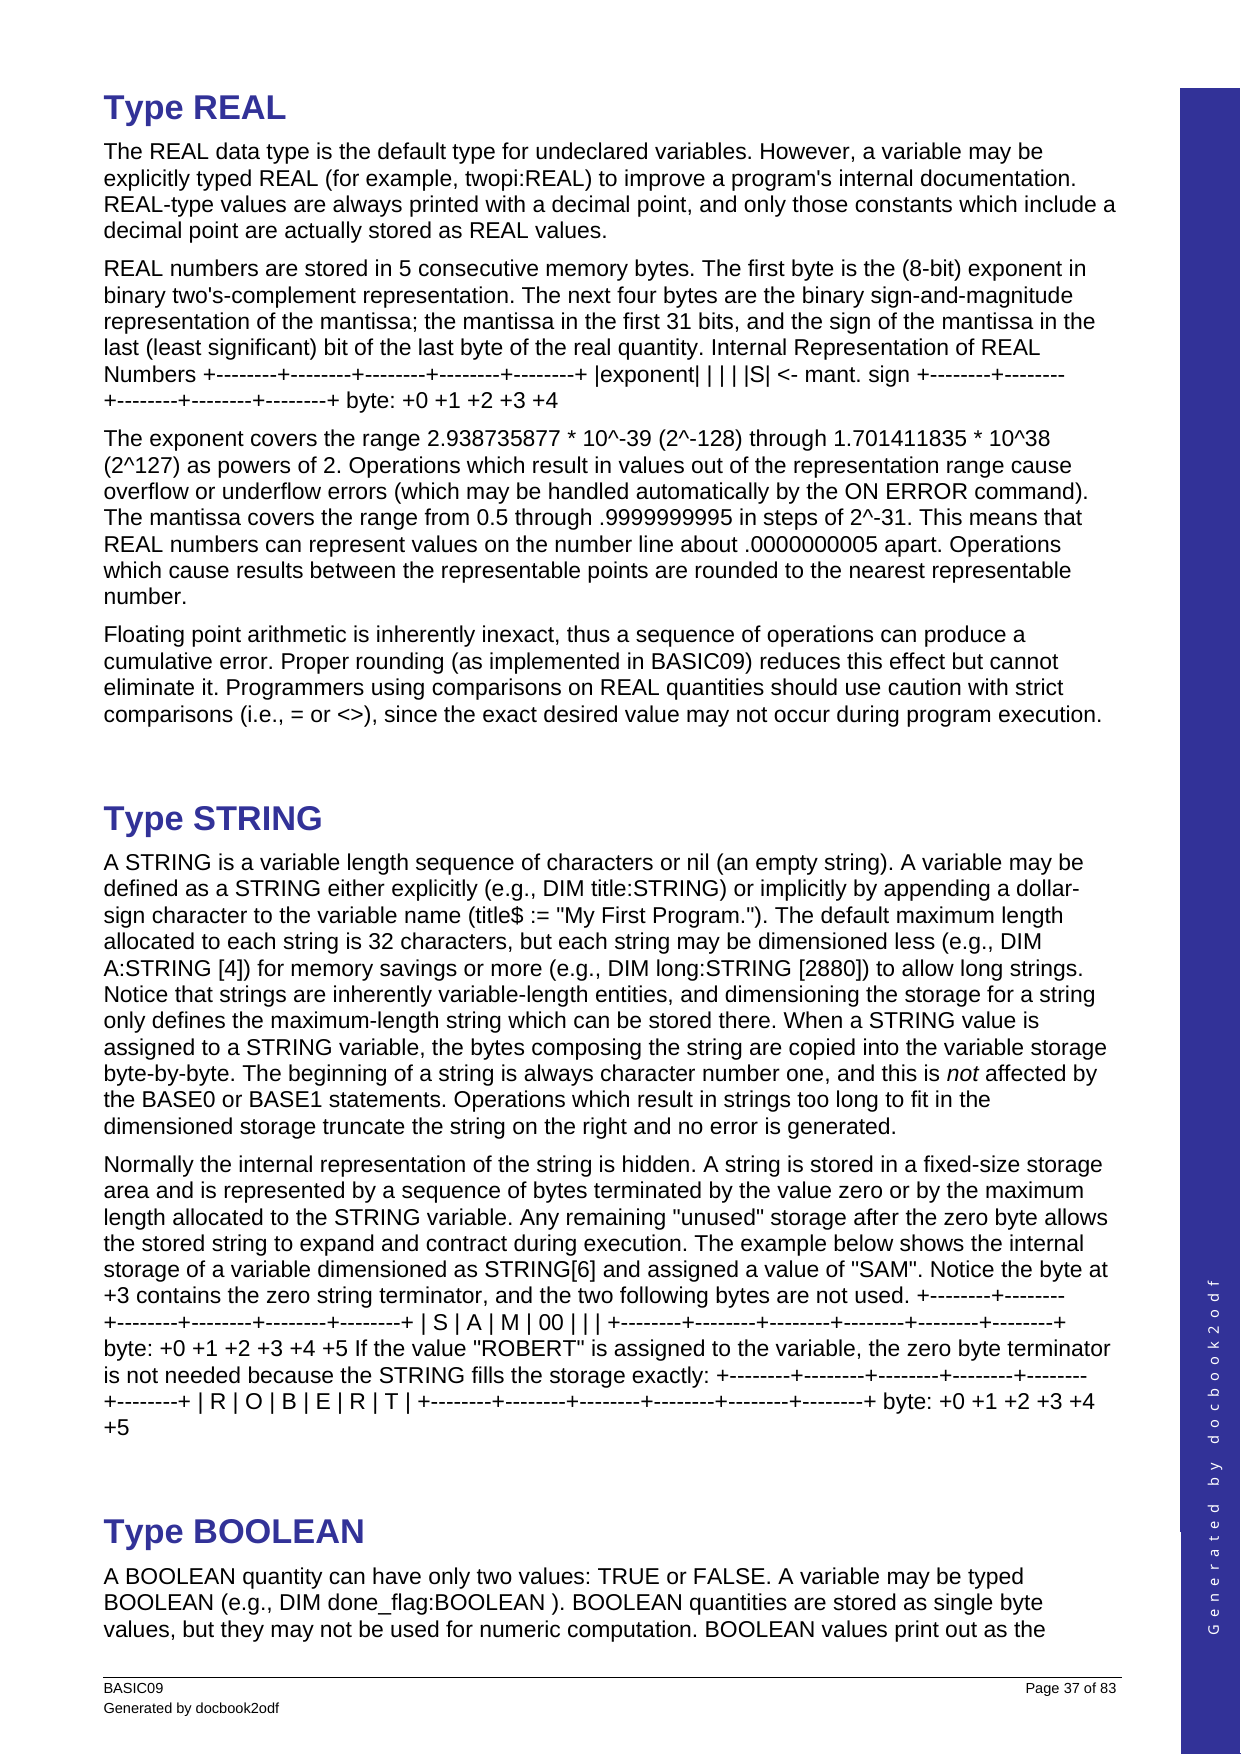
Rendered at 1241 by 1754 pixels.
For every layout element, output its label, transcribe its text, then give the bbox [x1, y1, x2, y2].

text Floating point arithmetic is inherently inexact, thus a sequence of operations can produce a cumulative error. Proper rounding (as implemented in BASIC09) reduces this effect but cannot eliminate it. Programmers using comparisons on REAL quantities should use caution with strict comparisons (i.e., = or <>), since the exact desired value may not occur during program execution. [103, 621, 1122, 727]
text The exponent covers the range 2.938735877 * 10^-39 (2^-128) through 1.701411835 * 10^38 (2^127) as powers of 2. Operations which result in values out of the representation range cause overflow or underflow errors (which may be handled automatically by the ON ERROR command). The mantissa covers the range from 0.5 through .9999999995 in steps of 2^-31. This means that REAL numbers can represent values on the number line about .0000000005 apart. Operations which cause results between the representable points are rounded to the nearest representable number. [103, 425, 1122, 610]
subtitle Type BOOLEAN [103, 1511, 1122, 1551]
text The REAL data type is the default type for undeclared variables. However, a variable may be explicitly typed REAL (for example, twopi:REAL) to improve a program's internal documentation. REAL-type values are always printed with a decimal point, and only those constants which include a decimal point are actually stored as REAL values. [103, 138, 1122, 243]
text A STRING is a variable length sequence of characters or nil (an empty string). A variable may be defined as a STRING either explicitly (e.g., DIM title:STRING) or implicitly by appending a dollar-sign character to the variable name (title$ := "My First Program."). The default maximum length allocated to each string is 32 characters, but each string may be dimensioned less (e.g., DIM A:STRING [4]) for memory savings or more (e.g., DIM long:STRING [2880]) to allow long strings. Notice that strings are inherently variable-length entities, and dimensioning the storage for a string only defines the maximum-length string which can be stored there. When a STRING value is assigned to a STRING variable, the bytes composing the string are copied into the variable storage byte-by-byte. The beginning of a string is always character number one, and this is not affected by the BASE0 or BASE1 statements. Operations which result in strings too long to fit in the dimensioned storage truncate the string on the right and no error is generated. [103, 849, 1122, 1139]
subtitle Type STRING [103, 798, 1122, 837]
text A BOOLEAN quantity can have only two values: TRUE or FALSE. A variable may be typed BOOLEAN (e.g., DIM done_flag:BOOLEAN ). BOOLEAN quantities are stored as single byte values, but they may not be used for numeric computation. BOOLEAN values print out as the [103, 1563, 1122, 1642]
subtitle Type REAL [103, 87, 1122, 126]
text Normally the internal representation of the string is hidden. A string is stored in a fixed-size storage area and is represented by a sequence of bytes terminated by the value zero or by the maximum length allocated to the STRING variable. Any remaining "unused" storage after the zero byte allows the stored string to expand and contract during execution. The example below shows the internal storage of a variable dimensioned as STRING[6] and assigned a value of "SAM". Notice the byte at +3 contains the zero string terminator, and the two following bytes are not used. +--------+--------+--------+--------+--------+--------+ | S | A | M | 00 | | | +--------+--------+--------+--------+--------+--------+ byte: +0 +1 +2 +3 +4 +5 If the value "ROBERT" is assigned to the variable, the zero byte terminator is not needed because the STRING fills the storage exactly: +--------+--------+--------+--------+--------+--------+ | R | O | B | E | R | T | +--------+--------+--------+--------+--------+--------+ byte: +0 +1 +2 +3 +4 +5 [103, 1151, 1122, 1441]
text REAL numbers are stored in 5 consecutive memory bytes. The first byte is the (8-bit) exponent in binary two's-complement representation. The next four bytes are the binary sign-and-magnitude representation of the mantissa; the mantissa in the first 31 bits, and the sign of the mantissa in the last (least significant) bit of the last byte of the real quantity. Internal Representation of REAL Numbers +--------+--------+--------+--------+--------+ |exponent| | | | |S| <- mant. sign +--------+--------+--------+--------+--------+ byte: +0 +1 +2 +3 +4 [103, 255, 1122, 413]
